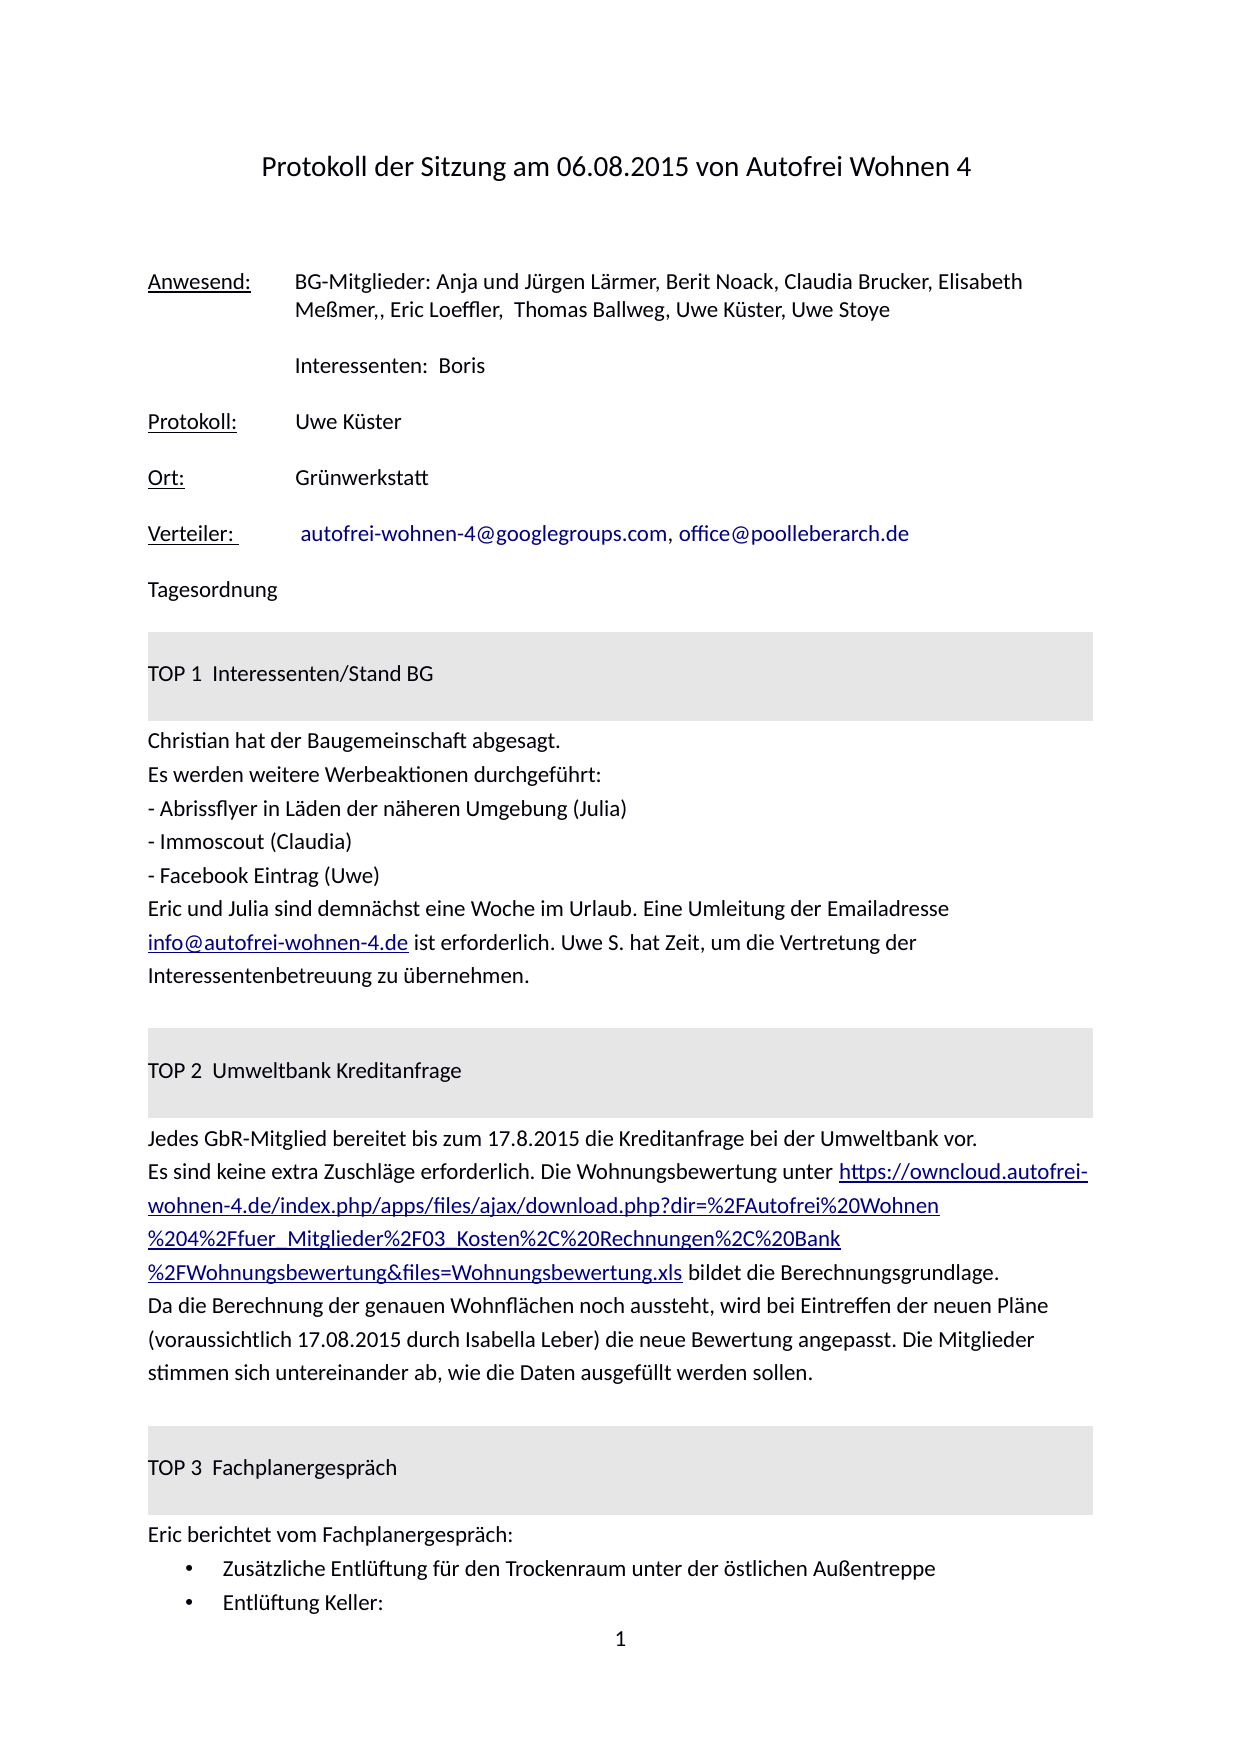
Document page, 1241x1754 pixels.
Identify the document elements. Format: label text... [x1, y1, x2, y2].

text Es werden weitere Werbeaktionen durchgeführt: [148, 760, 1093, 788]
list Zusätzliche Entlüftung für den Trockenraum unter der östlichen Außentreppe [185, 1554, 1093, 1582]
text Interessenten: Boris [294, 351, 1093, 379]
text Eric und Julia sind demnächst eine Woche im Urlaub. Eine Umleitung der Emailadresse info@autofrei-wohnen-4.de ist erforderlich. Uwe S. hat Zeit, um die Vertretung der Interessentenbetreuung zu übernehmen. [148, 894, 1093, 989]
text Anwesend: BG-Mitglieder: Anja und Jürgen Lärmer, Berit Noack, Claudia Brucker, Elisabeth Meßmer,, Eric Loeffler, Thomas Ballweg, Uwe Küster, Uwe Stoye [148, 267, 1093, 323]
text - Abrissflyer in Läden der näheren Umgebung (Julia) [148, 794, 1093, 822]
text TOP 3 Fachplanergespräch [148, 1453, 1093, 1482]
text Es sind keine extra Zuschläge erforderlich. Die Wohnungsbewertung unter https://owncloud.autofrei-wohnen-4.de/index.php/apps/files/ajax/download.php?dir=%2FAutofrei%20Wohnen%204%2Ffuer_Mitglieder%2F03_Kosten%2C%20Rechnungen%2C%20Bank%2FWohnungsbewertung&files=Wohnungsbewertung.xls bildet die Berechnungsgrundlage. [148, 1157, 1093, 1286]
text Eric berichtet vom Fachplanergespräch: [148, 1521, 1093, 1549]
text Christian hat der Baugemeinschaft abgesagt. [148, 727, 1093, 755]
text TOP 1 Interessenten/Stand BG [148, 659, 1093, 688]
text - Immoscout (Claudia) [148, 827, 1093, 855]
text Jedes GbR-Mitglied bereitet bis zum 17.8.2015 die Kreditanfrage bei der Umweltbank vor. [148, 1124, 1093, 1152]
text Protokoll: Uwe Küster [148, 407, 1093, 435]
text Protokoll der Sitzung am 06.08.2015 von Autofrei Wohnen 4 [148, 148, 1093, 183]
text - Facebook Eintrag (Uwe) [148, 861, 1093, 889]
text TOP 2 Umweltbank Kreditanfrage [148, 1057, 1093, 1084]
text Da die Berechnung der genauen Wohnflächen noch aussteht, wird bei Eintreffen der neuen Pläne (voraussichtlich 17.08.2015 durch Isabella Leber) die neue Bewertung angepasst. Die Mitglieder stimmen sich untereinander ab, wie die Daten ausgefüllt werden sollen. [148, 1291, 1093, 1386]
text Tagesordnung [148, 576, 1093, 603]
text Verteiler: autofrei-wohnen-4@googlegroups.com, office@poolleberarch.de [148, 519, 1093, 547]
text Ort: Grünwerkstatt [148, 463, 1093, 491]
list Entlüftung Keller: [185, 1588, 1093, 1616]
